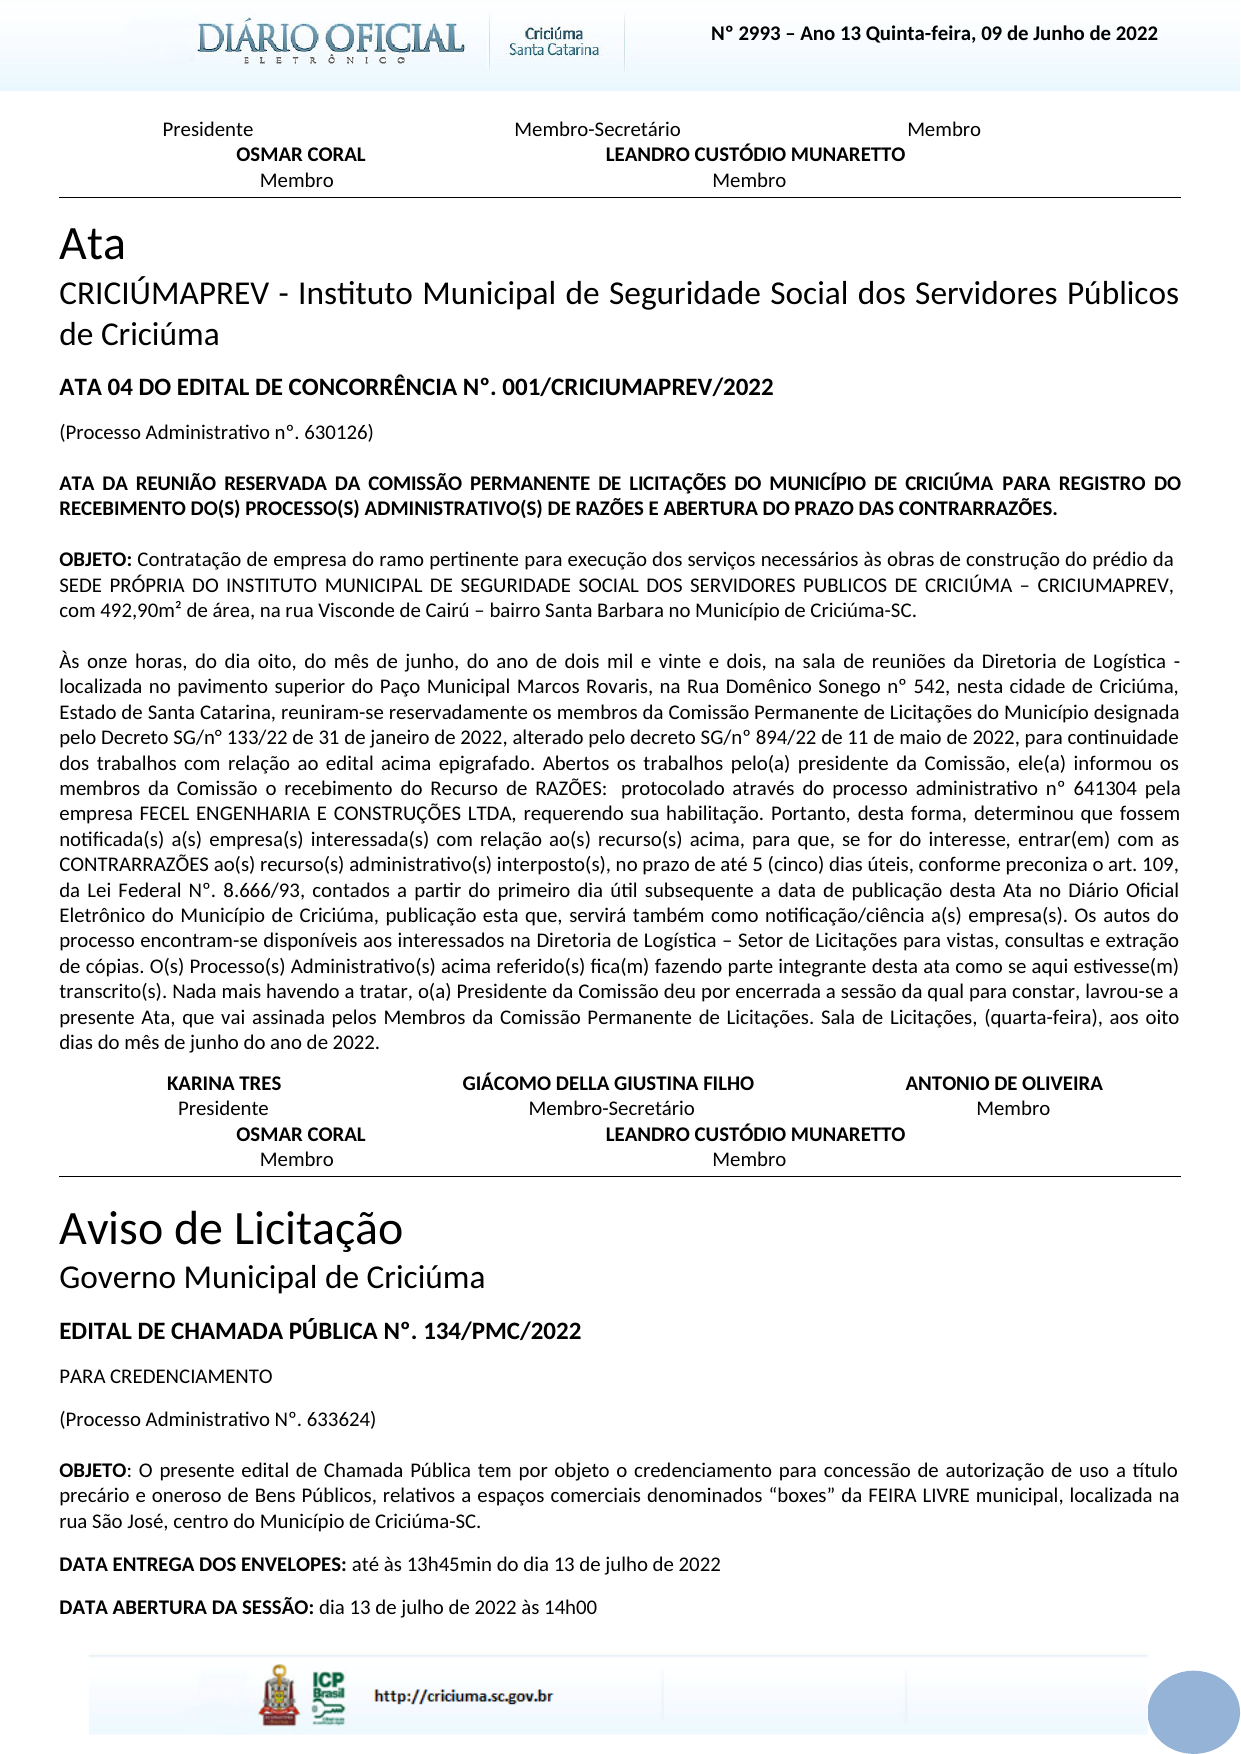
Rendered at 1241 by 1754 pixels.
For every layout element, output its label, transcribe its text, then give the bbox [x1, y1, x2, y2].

text Presidente Membro-Secretário Membro [89, 116, 1181, 141]
text DATA ABERTURA DA SESSÃO: dia 13 de julho de 2022 às 14h00 [59, 1594, 1181, 1620]
text Membro Membro [162, 167, 1181, 192]
text DATA ENTREGA DOS ENVELOPES: até às 13h45min do dia 13 de julho de 2022 [59, 1551, 1181, 1577]
text Governo Municipal de Criciúma [59, 1256, 1181, 1297]
text OSMAR CORAL LEANDRO CUSTÓDIO MUNARETTO [162, 141, 1181, 167]
text ATA 04 DO EDITAL DE CONCORRÊNCIA Nº. 001/CRICIUMAPREV/2022 [59, 371, 1181, 402]
text ATA DA REUNIÃO RESERVADA DA COMISSÃO PERMANENTE DE LICITAÇÕES DO MUNICÍPIO DE CRICIÚMA PARA REGISTRO DO RECEBIMENTO DO(S) PROCESSO(S) ADMINISTRATIVO(S) DE RAZÕES E ABERTURA DO PRAZO DAS CONTRARRAZÕES. [59, 470, 1181, 521]
text Presidente Membro-Secretário Membro [89, 1096, 1181, 1121]
text EDITAL DE CHAMADA PÚBLICA Nº. 134/PMC/2022 [59, 1315, 1181, 1345]
text CRICIÚMAPREV - Instituto Municipal de Seguridade Social dos Servidores Públicos de Criciúma [59, 272, 1181, 353]
text (Processo Administrativo nº. 630126) [59, 419, 1181, 445]
text Membro Membro [162, 1146, 1181, 1172]
text Aviso de Licitação [59, 1198, 1181, 1256]
text (Processo Administrativo Nº. 633624) [59, 1406, 1181, 1432]
text OBJETO: O presente edital de Chamada Pública tem por objeto o credenciamento para concessão de autorização de uso a título precário e oneroso de Bens Públicos, relativos a espaços comerciais denominados “boxes” da FEIRA LIVRE municipal, localizada na rua São José, centro do Município de Criciúma-SC. [59, 1457, 1181, 1533]
text OSMAR CORAL LEANDRO CUSTÓDIO MUNARETTO [162, 1121, 1181, 1146]
text Às onze horas, do dia oito, do mês de junho, do ano de dois mil e vinte e dois, na sala de reuniões da Diretoria de Logística - localizada no pavimento superior do Paço Municipal Marcos Rovaris, na Rua Domênico Sonego nº 542, nesta cidade de Criciúma, Estado de Santa Catarina, reuniram-se reservadamente os membros da Comissão Permanente de Licitações do Município designada pelo Decreto SG/n° 133/22 de 31 de janeiro de 2022, alterado pelo decreto SG/nº 894/22 de 11 de maio de 2022, para continuidade dos trabalhos com relação ao edital acima epigrafado. Abertos os trabalhos pelo(a) presidente da Comissão, ele(a) informou os membros da Comissão o recebimento do Recurso de RAZÕES: protocolado através do processo administrativo nº 641304 pela empresa FECEL ENGENHARIA E CONSTRUÇÕES LTDA, requerendo sua habilitação. Portanto, desta forma, determinou que fossem notificada(s) a(s) empresa(s) interessada(s) com relação ao(s) recurso(s) acima, para que, se for do interesse, entrar(em) com as CONTRARRAZÕES ao(s) recurso(s) administrativo(s) interposto(s), no prazo de até 5 (cinco) dias úteis, conforme preconiza o art. 109, da Lei Federal Nº. 8.666/93, contados a partir do primeiro dia útil subsequente a data de publicação desta Ata no Diário Oficial Eletrônico do Município de Criciúma, publicação esta que, servirá também como notificação/ciência a(s) empresa(s). Os autos do processo encontram-se disponíveis aos interessados na Diretoria de Logística – Setor de Licitações para vistas, consultas e extração de cópias. O(s) Processo(s) Administrativo(s) acima referido(s) fica(m) fazendo parte integrante desta ata como se aqui estivesse(m) transcrito(s). Nada mais havendo a tratar, o(a) Presidente da Comissão deu por encerrada a sessão da qual para constar, lavrou-se a presente Ata, que vai assinada pelos Membros da Comissão Permanente de Licitações. Sala de Licitações, (quarta-feira), aos oito dias do mês de junho do ano de 2022. [59, 648, 1182, 1055]
text Ata [59, 213, 1181, 272]
text KARINA TRES GIÁCOMO DELLA GIUSTINA FILHO ANTONIO DE OLIVEIRA [89, 1070, 1181, 1096]
text OBJETO: Contratação de empresa do ramo pertinente para execução dos serviços necessários às obras de construção do prédio da SEDE PRÓPRIA DO INSTITUTO MUNICIPAL DE SEGURIDADE SOCIAL DOS SERVIDORES PUBLICOS DE CRICIÚMA – CRICIUMAPREV, com 492,90m² de área, na rua Visconde de Cairú – bairro Santa Barbara no Município de Criciúma-SC. [59, 546, 1176, 623]
text PARA CREDENCIAMENTO [59, 1363, 1181, 1388]
